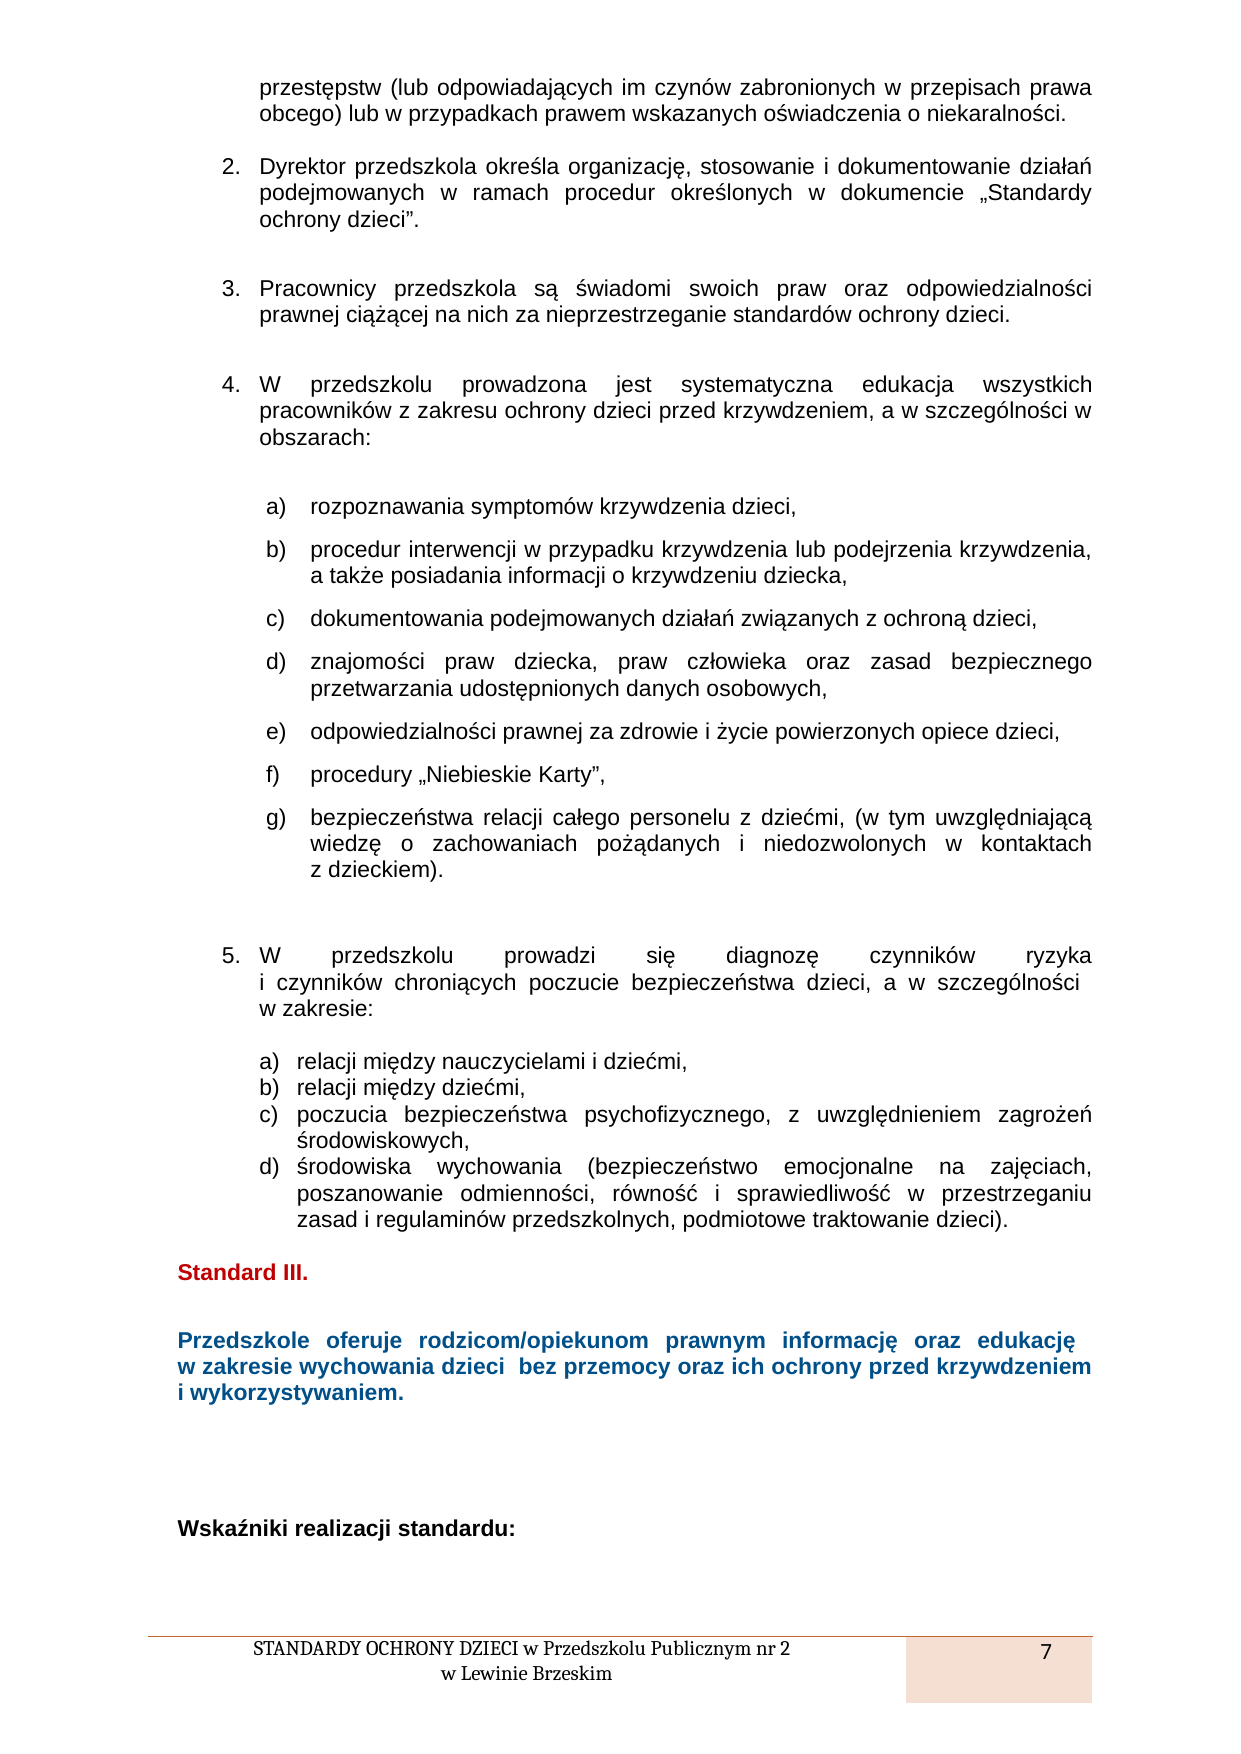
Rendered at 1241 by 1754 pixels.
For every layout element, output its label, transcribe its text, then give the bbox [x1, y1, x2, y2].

text Przedszkole oferuje rodzicom/opiekunom prawnym informację oraz edukację w zakresie wychowania dzieci bez przemocy oraz ich ochrony przed krzywdzeniem i wykorzystywaniem. [177, 1327, 1092, 1406]
list procedur interwencji w przypadku krzywdzenia lub podejrzenia krzywdzenia, a także posiadania informacji o krzywdzeniu dziecka, [266, 536, 1092, 588]
list relacji między nauczycielami i dziećmi, [259, 1048, 1092, 1074]
list Dyrektor przedszkola określa organizację, stosowanie i dokumentowanie działań podejmowanych w ramach procedur określonych w dokumencie „Standardy ochrony dzieci”. [222, 153, 1092, 232]
list bezpieczeństwa relacji całego personelu z dziećmi, (w tym uwzględniającą wiedzę o zachowaniach pożądanych i niedozwolonych w kontaktach z dzieckiem). [266, 804, 1092, 883]
list odpowiedzialności prawnej za zdrowie i życie powierzonych opiece dzieci, [266, 718, 1092, 744]
list W przedszkolu prowadzona jest systematyczna edukacja wszystkich pracowników z zakresu ochrony dzieci przed krzywdzeniem, a w szczególności w obszarach: [222, 371, 1092, 450]
list poczucia bezpieczeństwa psychofizycznego, z uwzględnieniem zagrożeń środowiskowych, [259, 1101, 1092, 1153]
list środowiska wychowania (bezpieczeństwo emocjonalne na zajęciach, poszanowanie odmienności, równość i sprawiedliwość w przestrzeganiu zasad i regulaminów przedszkolnych, podmiotowe traktowanie dzieci). [259, 1153, 1092, 1232]
list Pracownicy przedszkola są świadomi swoich praw oraz odpowiedzialności prawnej ciążącej na nich za nieprzestrzeganie standardów ochrony dzieci. [222, 275, 1092, 328]
list znajomości praw dziecka, praw człowieka oraz zasad bezpiecznego przetwarzania udostępnionych danych osobowych, [266, 648, 1092, 701]
list relacji między dziećmi, [259, 1074, 1092, 1101]
text Standard III. [177, 1259, 1092, 1285]
list W przedszkolu prowadzi się diagnozę czynników ryzyka i czynników chroniących poczucie bezpieczeństwa dzieci, a w szczególności w zakresie: [222, 942, 1092, 1021]
text Wskaźniki realizacji standardu: [177, 1515, 1092, 1542]
list przestępstw (lub odpowiadających im czynów zabronionych w przepisach prawa obcego) lub w przypadkach prawem wskazanych oświadczenia o niekaralności. [222, 74, 1092, 127]
list procedury „Niebieskie Karty”, [266, 761, 1092, 787]
list dokumentowania podejmowanych działań związanych z ochroną dzieci, [266, 605, 1092, 632]
list rozpoznawania symptomów krzywdzenia dzieci, [266, 493, 1092, 519]
